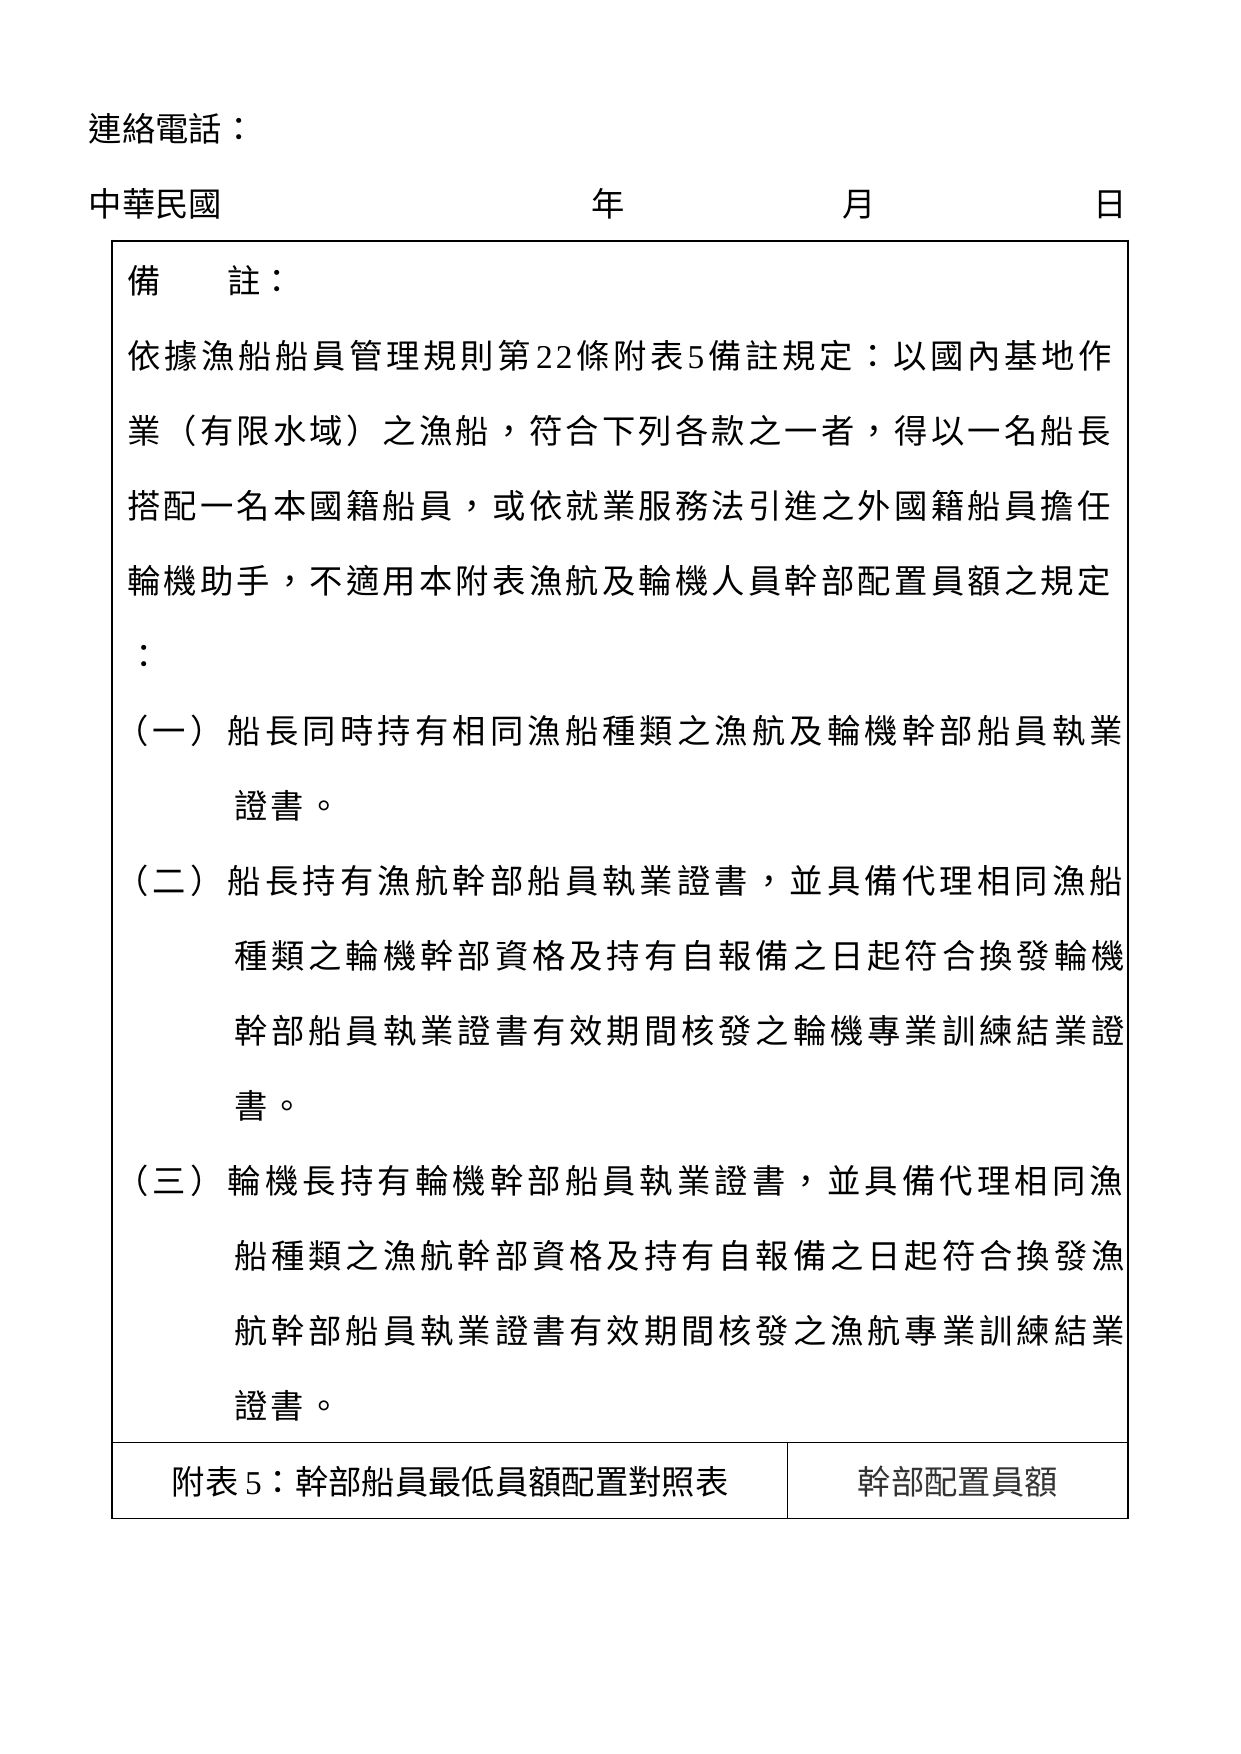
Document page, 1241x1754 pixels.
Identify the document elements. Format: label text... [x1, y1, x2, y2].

table_cell 幹部配置員額 [788, 1443, 1127, 1518]
table_header 備 註： 依據漁船船員管理規則第22條附表5備註規定：以國內基地作業（有限水域）之漁船，符合下列各款之一者，得以一名船長搭配一名本國籍船員，或依就業服務法引進之外國籍船員擔任輪機助手，不適用本附表漁航及輪機人員幹部配置員額之規定： （一）船長同時持有相同漁船種類之漁航及輪機幹部船員執業證書。 （二）船長持有漁航幹部船員執業證書，並具備代理相同漁船種類之輪機幹部資格及持有自報備之日起符合換發輪機幹部船員執業證書有效期間核發之輪機專業訓練結業證書。 （三）輪機長持有輪機幹部船員執業證書，並具備代理相同漁船種類之漁航幹部資格及持有自報備之日起符合換發漁航幹部船員執業證書有效期間核發之漁航專業訓練結業證書。 [113, 242, 1127, 1442]
text 中華民國 年 月 日 [89, 164, 1152, 239]
table_cell 附表5：幹部船員最低員額配置對照表 [113, 1443, 787, 1518]
text 連絡電話： [89, 89, 1152, 164]
